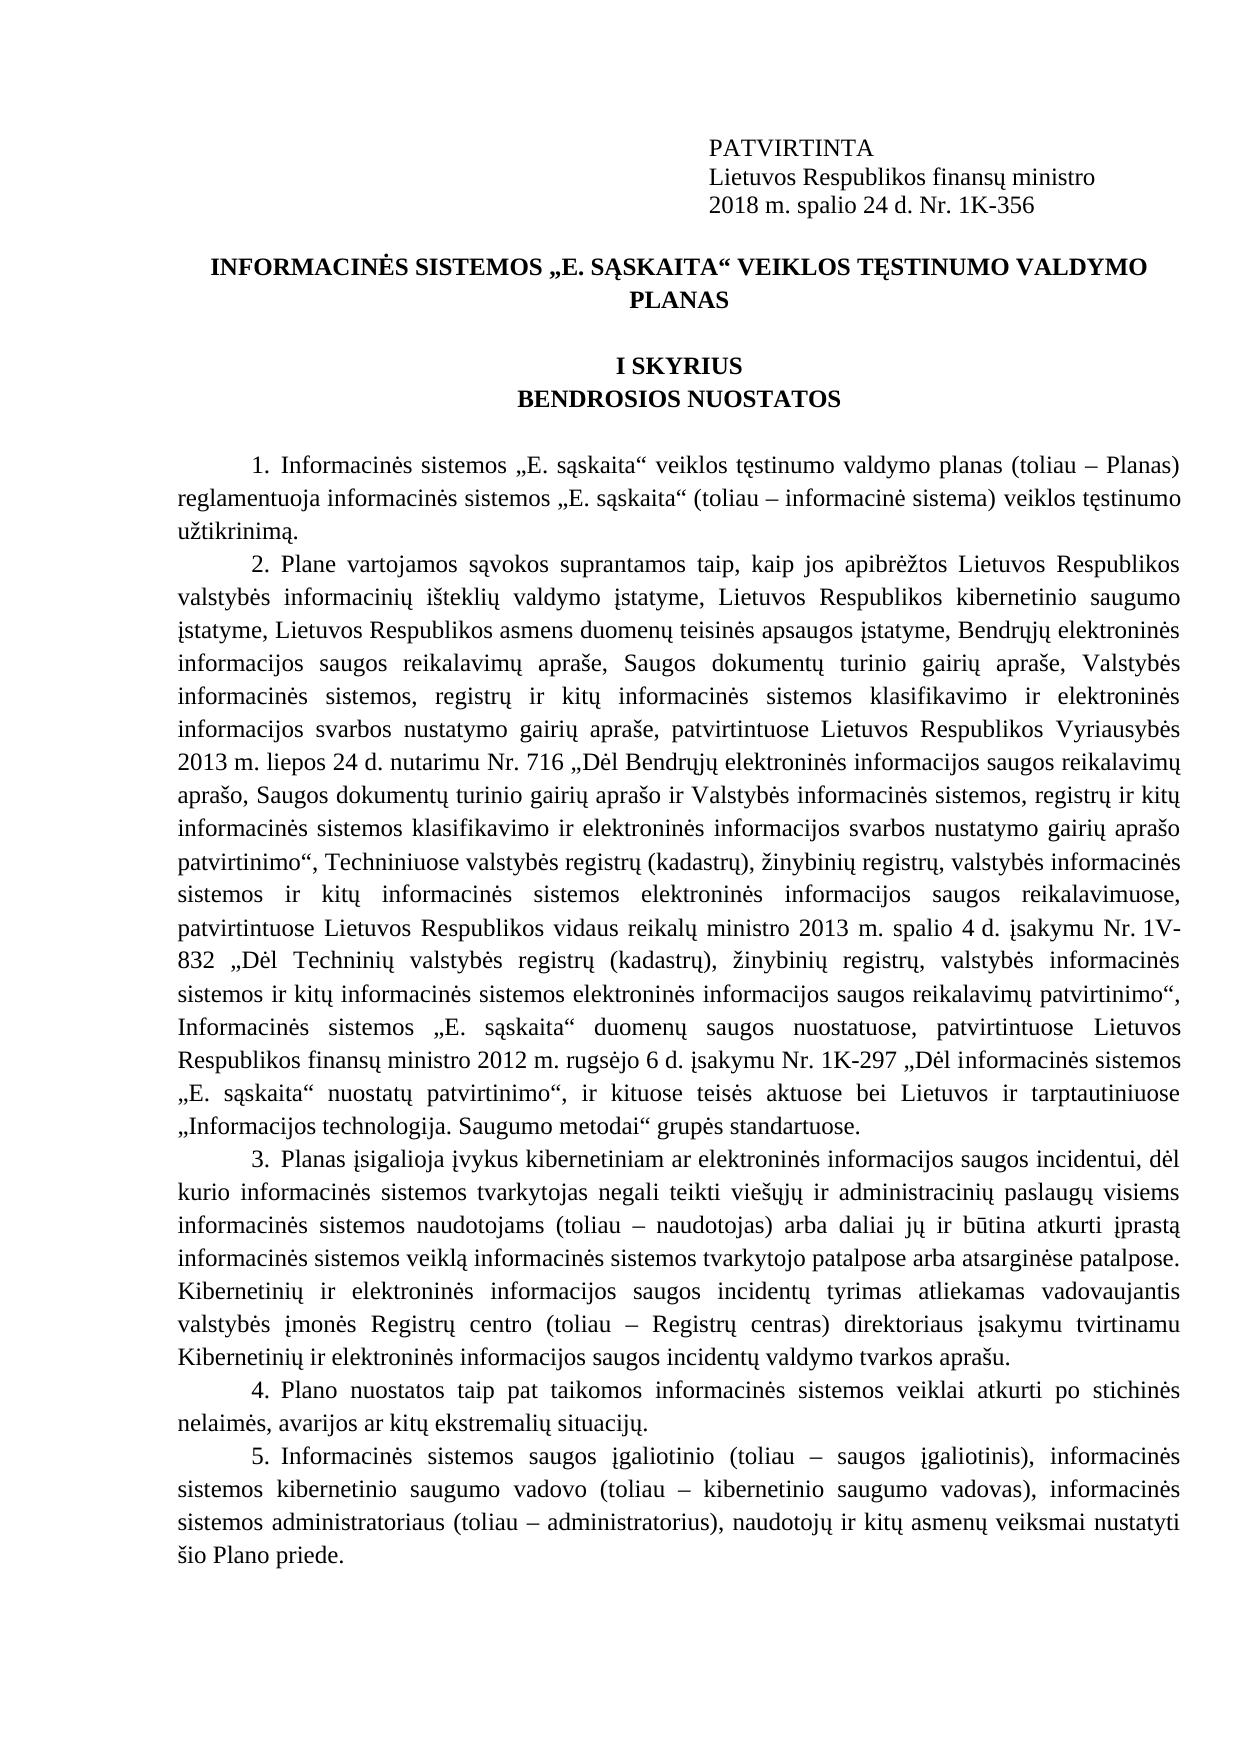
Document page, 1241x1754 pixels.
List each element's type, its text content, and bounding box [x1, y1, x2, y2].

text PATVIRTINTA [709, 133, 1181, 162]
text 4. Plano nuostatos taip pat taikomos informacinės sistemos veiklai atkurti po stichinės nelaimės, avarijos ar kitų ekstremalių situacijų. [177, 1375, 1181, 1437]
text INFORMACINĖS SISTEMOS „E. SĄSKAITA“ Veiklos tęstinumo valdymo planas [177, 252, 1181, 314]
text 5. Informacinės sistemos saugos įgaliotinio (toliau – saugos įgaliotinis), informacinės sistemos kibernetinio saugumo vadovo (toliau – kibernetinio saugumo vadovas), informacinės sistemos administratoriaus (toliau – administratorius), naudotojų ir kitų asmenų veiksmai nustatyti šio Plano priede. [177, 1441, 1181, 1569]
text 2. Plane vartojamos sąvokos suprantamos taip, kaip jos apibrėžtos Lietuvos Respublikos valstybės informacinių išteklių valdymo įstatyme, Lietuvos Respublikos kibernetinio saugumo įstatyme, Lietuvos Respublikos asmens duomenų teisinės apsaugos įstatyme, Bendrųjų elektroninės informacijos saugos reikalavimų apraše, Saugos dokumentų turinio gairių apraše, Valstybės informacinės sistemos, registrų ir kitų informacinės sistemos klasifikavimo ir elektroninės informacijos svarbos nustatymo gairių apraše, patvirtintuose Lietuvos Respublikos Vyriausybės 2013 m. liepos 24 d. nutarimu Nr. 716 „Dėl Bendrųjų elektroninės informacijos saugos reikalavimų aprašo, Saugos dokumentų turinio gairių aprašo ir Valstybės informacinės sistemos, registrų ir kitų informacinės sistemos klasifikavimo ir elektroninės informacijos svarbos nustatymo gairių aprašo patvirtinimo“, Techniniuose valstybės registrų (kadastrų), žinybinių registrų, valstybės informacinės sistemos ir kitų informacinės sistemos elektroninės informacijos saugos reikalavimuose, patvirtintuose Lietuvos Respublikos vidaus reikalų ministro 2013 m. spalio 4 d. įsakymu Nr. 1V-832 „Dėl Techninių valstybės registrų (kadastrų), žinybinių registrų, valstybės informacinės sistemos ir kitų informacinės sistemos elektroninės informacijos saugos reikalavimų patvirtinimo“, Informacinės sistemos „E. sąskaita“ duomenų saugos nuostatuose, patvirtintuose Lietuvos Respublikos finansų ministro 2012 m. rugsėjo 6 d. įsakymu Nr. 1K-297 „Dėl informacinės sistemos „E. sąskaita“ nuostatų patvirtinimo“, ir kituose teisės aktuose bei Lietuvos ir tarptautiniuose „Informacijos technologija. Saugumo metodai“ grupės standartuose. [177, 549, 1181, 1139]
text I SKYRIUS [177, 351, 1181, 380]
text 3. Planas įsigalioja įvykus kibernetiniam ar elektroninės informacijos saugos incidentui, dėl kurio informacinės sistemos tvarkytojas negali teikti viešųjų ir administracinių paslaugų visiems informacinės sistemos naudotojams (toliau – naudotojas) arba daliai jų ir būtina atkurti įprastą informacinės sistemos veiklą informacinės sistemos tvarkytojo patalpose arba atsarginėse patalpose. Kibernetinių ir elektroninės informacijos saugos incidentų tyrimas atliekamas vadovaujantis valstybės įmonės Registrų centro (toliau – Registrų centras) direktoriaus įsakymu tvirtinamu Kibernetinių ir elektroninės informacijos saugos incidentų valdymo tvarkos aprašu. [177, 1144, 1181, 1371]
text Bendrosios nuostatos [177, 384, 1181, 413]
text Lietuvos Respublikos finansų ministro [709, 162, 1181, 190]
text 2018 m. spalio 24 d. Nr. 1K-356 [709, 190, 1181, 219]
text 1. Informacinės sistemos „E. sąskaita“ veiklos tęstinumo valdymo planas (toliau – Planas) reglamentuoja informacinės sistemos „E. sąskaita“ (toliau – informacinė sistema) veiklos tęstinumo užtikrinimą. [177, 450, 1181, 545]
